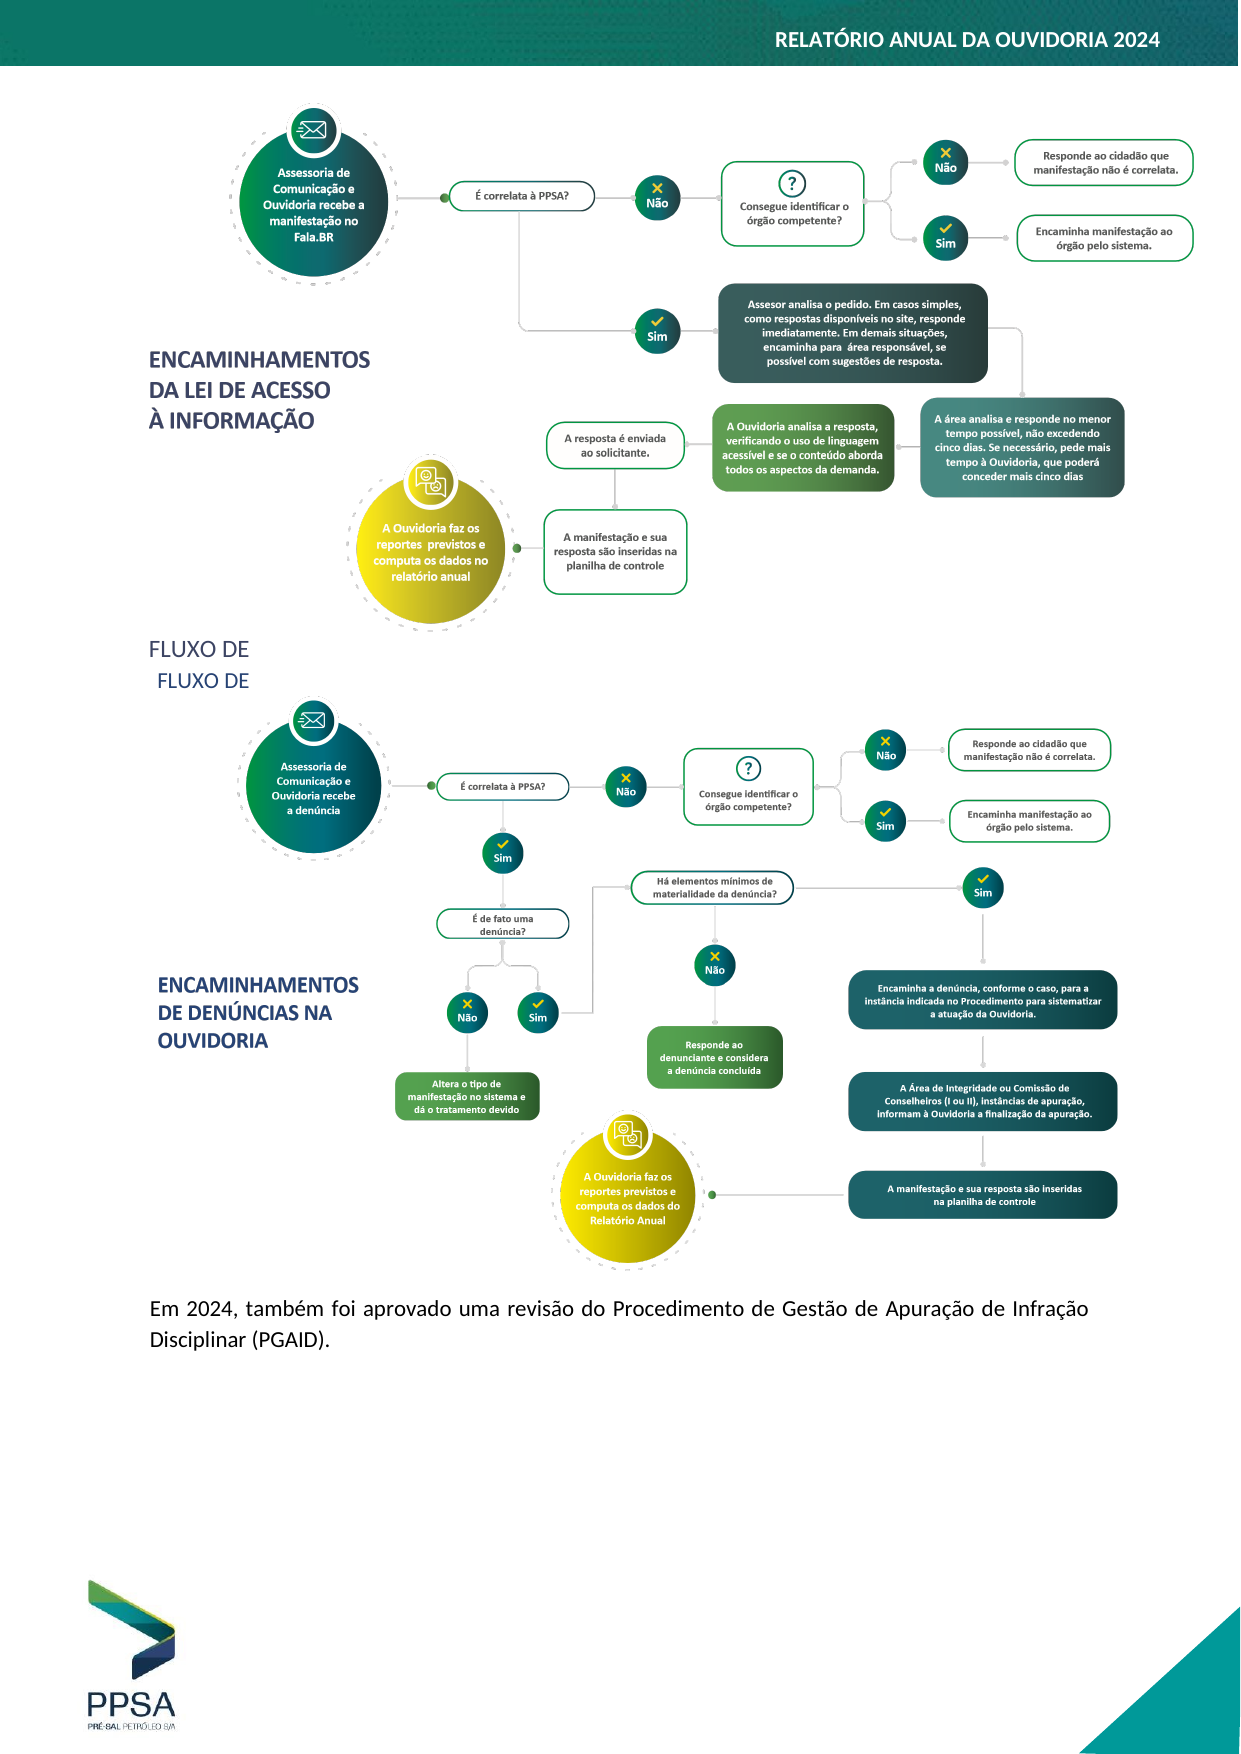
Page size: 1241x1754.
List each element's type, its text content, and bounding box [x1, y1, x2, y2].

text FLUXO DE [157, 666, 1118, 1271]
text Em 2024, também foi aprovado uma revisão do Procedimento de Gestão de Apuração de Infração Disciplinar (PGAID). [149, 1294, 1091, 1353]
text FLUXO DE [149, 103, 1194, 664]
